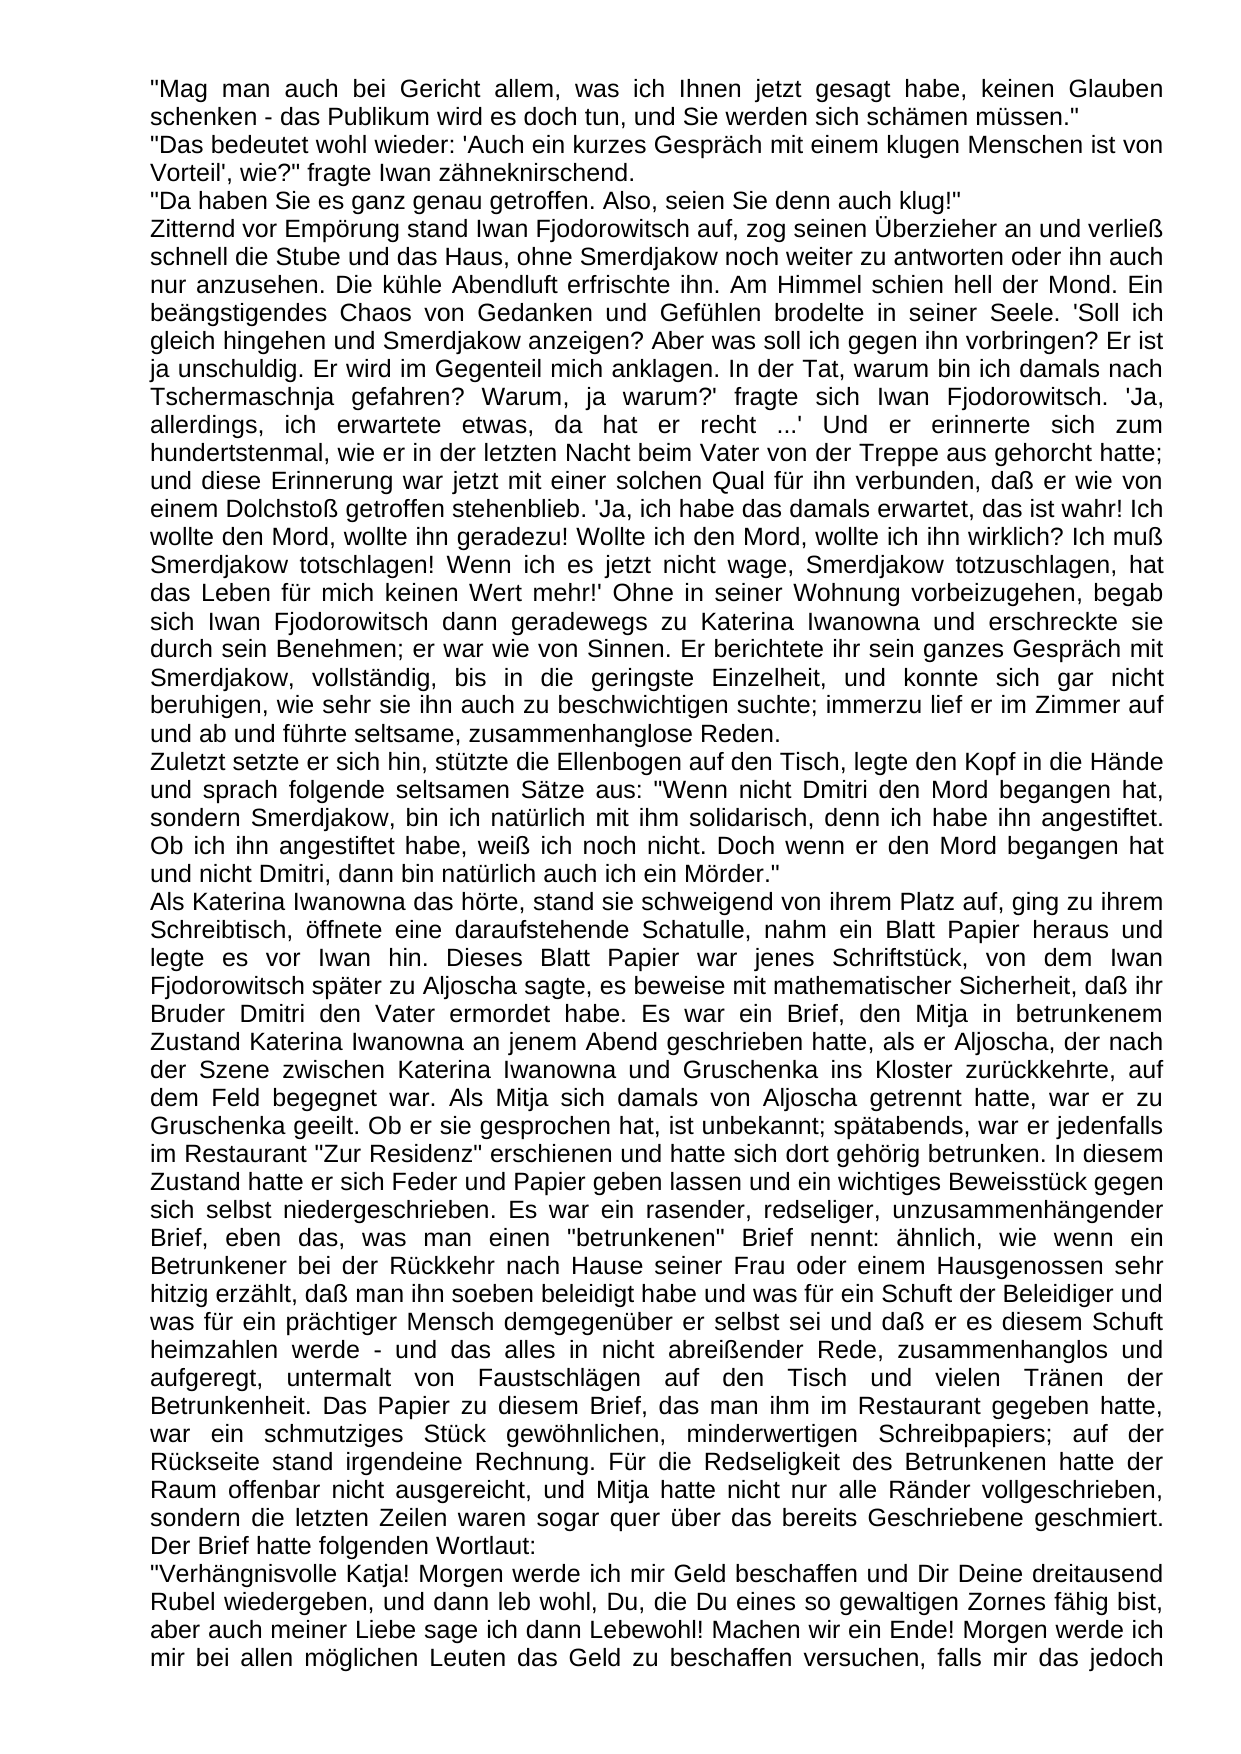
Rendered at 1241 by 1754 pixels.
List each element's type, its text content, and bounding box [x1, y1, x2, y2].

text Zuletzt setzte er sich hin, stützte die Ellenbogen auf den Tisch, legte den Kopf in die Hände und sprach folgende seltsamen Sätze aus: "Wenn nicht Dmitri den Mord begangen hat, sondern Smerdjakow, bin ich natürlich mit ihm solidarisch, denn ich habe ihn angestiftet. Ob ich ihn angestiftet habe, weiß ich noch nicht. Doch wenn er den Mord begangen hat und nicht Dmitri, dann bin natürlich auch ich ein Mörder." [150, 747, 1166, 888]
text "Mag man auch bei Gericht allem, was ich Ihnen jetzt gesagt habe, keinen Glauben schenken - das Publikum wird es doch tun, und Sie werden sich schämen müssen." [150, 75, 1166, 131]
text Zitternd vor Empörung stand Iwan Fjodorowitsch auf, zog seinen Überzieher an und verließ schnell die Stube und das Haus, ohne Smerdjakow noch weiter zu antworten oder ihn auch nur anzusehen. Die kühle Abendluft erfrischte ihn. Am Himmel schien hell der Mond. Ein beängstigendes Chaos von Gedanken und Gefühlen brodelte in seiner Seele. 'Soll ich gleich hingehen und Smerdjakow anzeigen? Aber was soll ich gegen ihn vorbringen? Er ist ja unschuldig. Er wird im Gegenteil mich anklagen. In der Tat, warum bin ich damals nach Tschermaschnja gefahren? Warum, ja warum?' fragte sich Iwan Fjodorowitsch. 'Ja, allerdings, ich erwartete etwas, da hat er recht ...' Und er erinnerte sich zum hundertstenmal, wie er in der letzten Nacht beim Vater von der Treppe aus gehorcht hatte; und diese Erinnerung war jetzt mit einer solchen Qual für ihn verbunden, daß er wie von einem Dolchstoß getroffen stehenblieb. 'Ja, ich habe das damals erwartet, das ist wahr! Ich wollte den Mord, wollte ihn geradezu! Wollte ich den Mord, wollte ich ihn wirklich? Ich muß Smerdjakow totschlagen! Wenn ich es jetzt nicht wage, Smerdjakow totzuschlagen, hat das Leben für mich keinen Wert mehr!' Ohne in seiner Wohnung vorbeizugehen, begab sich Iwan Fjodorowitsch dann geradewegs zu Katerina Iwanowna und erschreckte sie durch sein Benehmen; er war wie von Sinnen. Er berichtete ihr sein ganzes Gespräch mit Smerdjakow, vollständig, bis in die geringste Einzelheit, und konnte sich gar nicht beruhigen, wie sehr sie ihn auch zu beschwichtigen suchte; immerzu lief er im Zimmer auf und ab und führte seltsame, zusammenhanglose Reden. [150, 215, 1166, 747]
text Als Katerina Iwanowna das hörte, stand sie schweigend von ihrem Platz auf, ging zu ihrem Schreibtisch, öffnete eine daraufstehende Schatulle, nahm ein Blatt Papier heraus und legte es vor Iwan hin. Dieses Blatt Papier war jenes Schriftstück, von dem Iwan Fjodorowitsch später zu Aljoscha sagte, es beweise mit mathematischer Sicherheit, daß ihr Bruder Dmitri den Vater ermordet habe. Es war ein Brief, den Mitja in betrunkenem Zustand Katerina Iwanowna an jenem Abend geschrieben hatte, als er Aljoscha, der nach der Szene zwischen Katerina Iwanowna und Gruschenka ins Kloster zurückkehrte, auf dem Feld begegnet war. Als Mitja sich damals von Aljoscha getrennt hatte, war er zu Gruschenka geeilt. Ob er sie gesprochen hat, ist unbekannt; spätabends, war er jedenfalls im Restaurant "Zur Residenz" erschienen und hatte sich dort gehörig betrunken. In diesem Zustand hatte er sich Feder und Papier geben lassen und ein wichtiges Beweisstück gegen sich selbst niedergeschrieben. Es war ein rasender, redseliger, unzusammenhängender Brief, eben das, was man einen "betrunkenen" Brief nennt: ähnlich, wie wenn ein Betrunkener bei der Rückkehr nach Hause seiner Frau oder einem Hausgenossen sehr hitzig erzählt, daß man ihn soeben beleidigt habe und was für ein Schuft der Beleidiger und was für ein prächtiger Mensch demgegenüber er selbst sei und daß er es diesem Schuft heimzahlen werde - und das alles in nicht abreißender Rede, zusammenhanglos und aufgeregt, untermalt von Faustschlägen auf den Tisch und vielen Tränen der Betrunkenheit. Das Papier zu diesem Brief, das man ihm im Restaurant gegeben hatte, war ein schmutziges Stück gewöhnlichen, minderwertigen Schreibpapiers; auf der Rückseite stand irgendeine Rechnung. Für die Redseligkeit des Betrunkenen hatte der Raum offenbar nicht ausgereicht, und Mitja hatte nicht nur alle Ränder vollgeschrieben, sondern die letzten Zeilen waren sogar quer über das bereits Geschriebene geschmiert. Der Brief hatte folgenden Wortlaut: [150, 888, 1166, 1560]
text "Da haben Sie es ganz genau getroffen. Also, seien Sie denn auch klug!" [150, 187, 1166, 215]
text "Verhängnisvolle Katja! Morgen werde ich mir Geld beschaffen und Dir Deine dreitausend Rubel wiedergeben, und dann leb wohl, Du, die Du eines so gewaltigen Zornes fähig bist, aber auch meiner Liebe sage ich dann Lebewohl! Machen wir ein Ende! Morgen werde ich mir bei allen möglichen Leuten das Geld zu beschaffen versuchen, falls mir das jedoch [150, 1560, 1166, 1672]
text "Das bedeutet wohl wieder: 'Auch ein kurzes Gespräch mit einem klugen Menschen ist von Vorteil', wie?" fragte Iwan zähneknirschend. [150, 131, 1166, 187]
